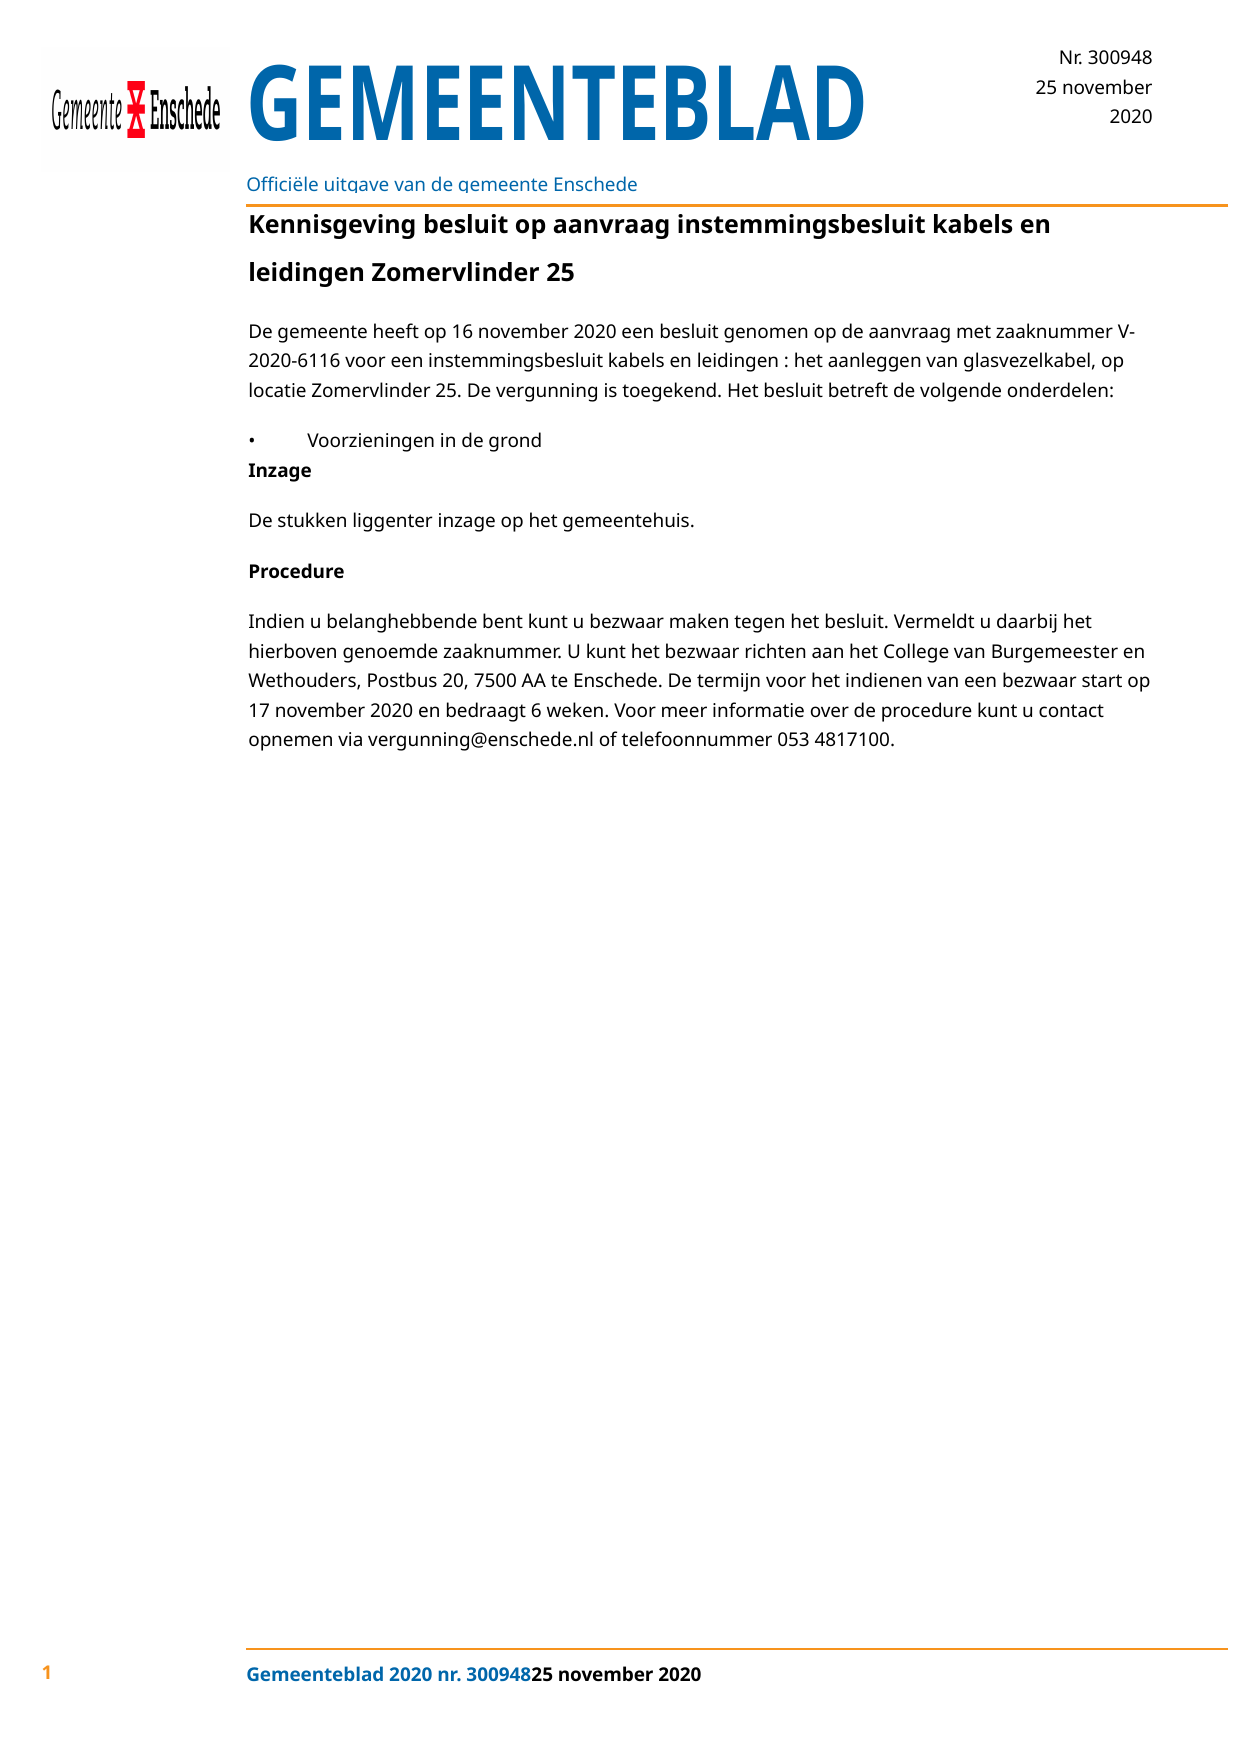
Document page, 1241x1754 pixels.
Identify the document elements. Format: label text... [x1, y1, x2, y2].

text De stukken liggenter inzage op het gemeentehuis. [248, 507, 1152, 533]
text Indien u belanghebbende bent kunt u bezwaar maken tegen het besluit. Vermeldt u daarbij het hierboven genoemde zaaknummer. U kunt het bezwaar richten aan het College van Burgemees­ter en Wethouders, Postbus 20, 7500 AA te Enschede. De termijn voor het indienen van een bezwaar start op 17 november 2020 en bedraagt 6 weken. Voor meer informatie over de procedure kunt u contact opnemen via vergunning@enschede.nl of telefoonnummer 053 4817100. [248, 608, 1152, 752]
text De gemeente heeft op 16 november 2020 een besluit genomen op de aanvraag met zaaknummer V-2020-6116 voor een instemmingsbesluit kabels en leidingen : het aanleggen van glasvezelkabel, op locatie Zomervlinder 25. De vergunning is toegekend. Het besluit betreft de volgende onderdelen: [248, 318, 1152, 403]
list Voorzieningen in de grond [248, 427, 1152, 453]
text Inzage [248, 457, 1152, 483]
text Procedure [248, 558, 1152, 584]
text Kennisgeving besluit op aanvraag instemmingsbesluit kabels en leidingen Zomervlinder 25 [248, 207, 1152, 288]
picture [41, 47, 231, 172]
